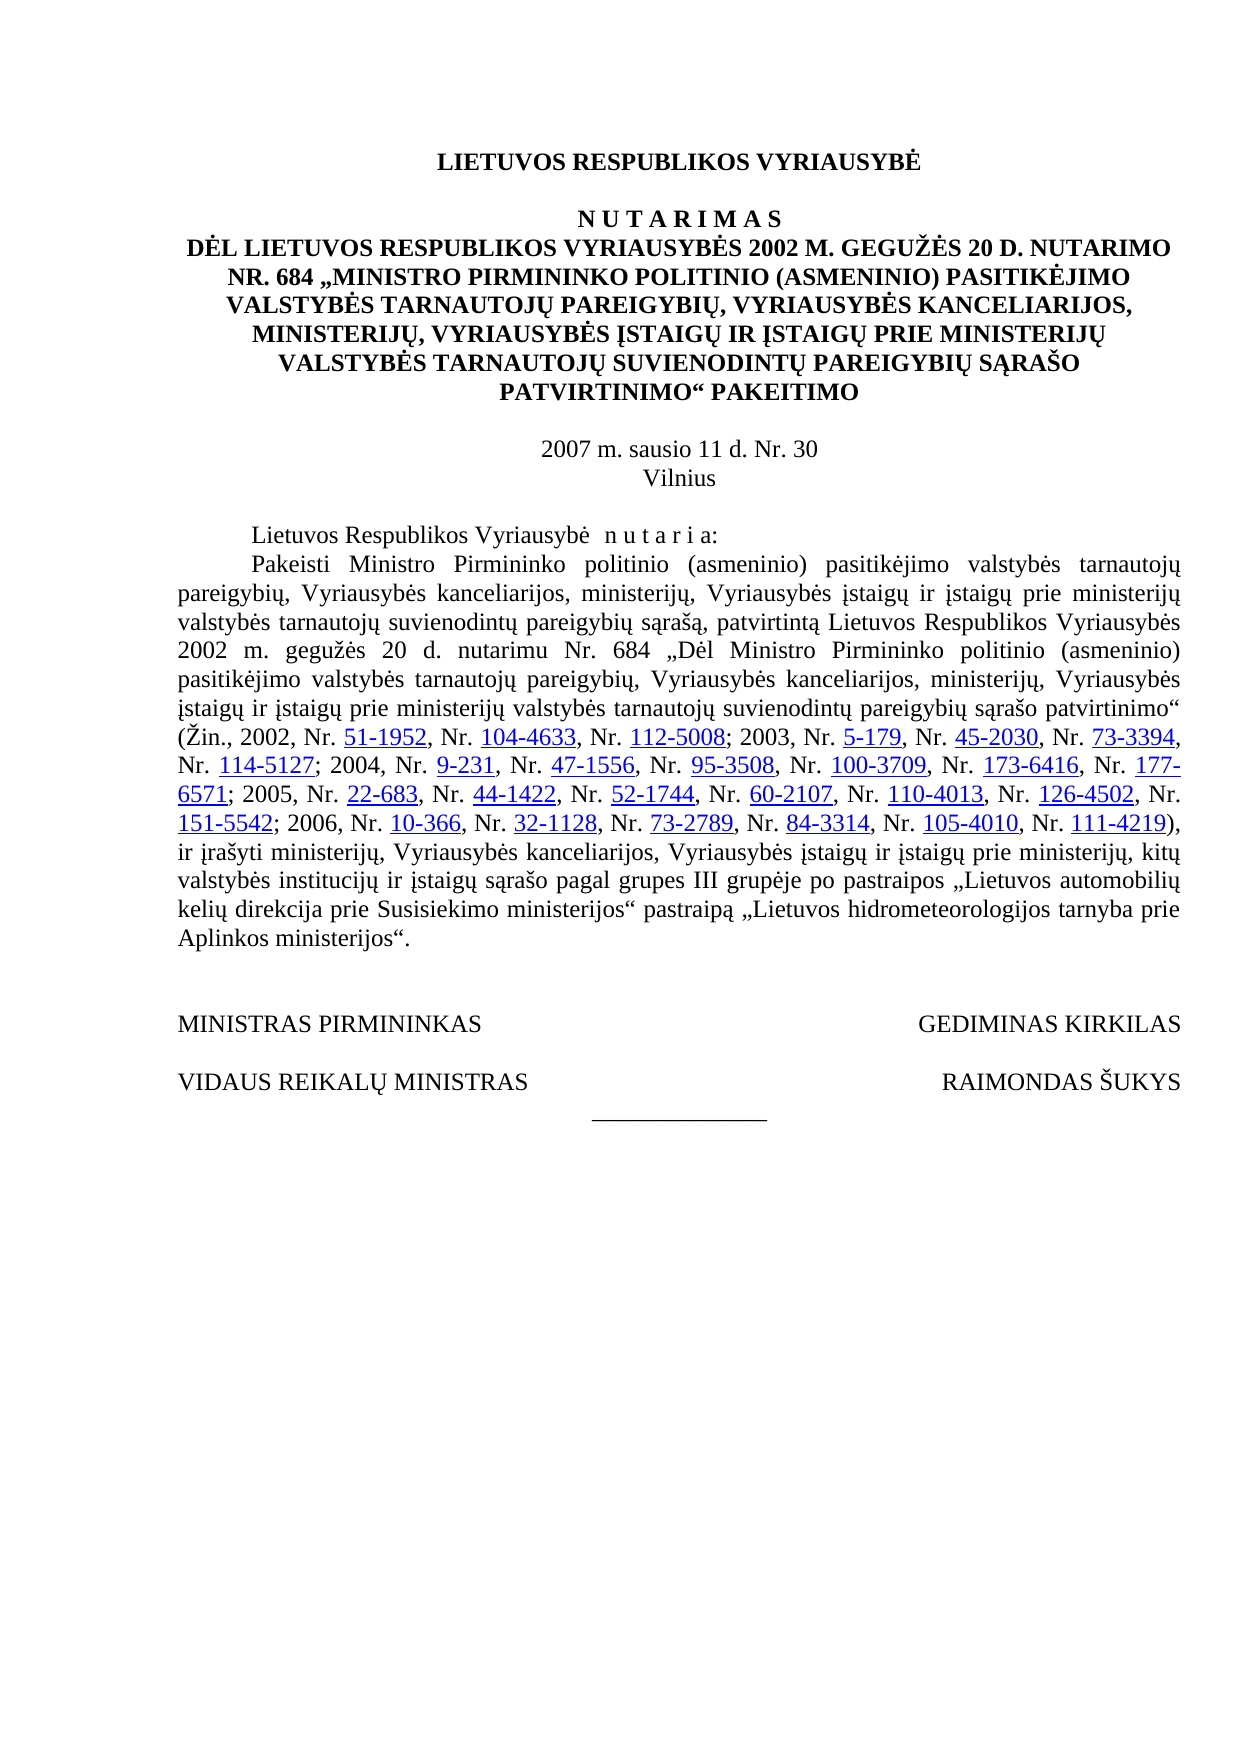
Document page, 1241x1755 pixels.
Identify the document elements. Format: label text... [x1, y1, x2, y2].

text N U T A R I M A S [177, 204, 1181, 233]
text Lietuvos Respublikos Vyriausybė nutaria: [177, 521, 1181, 549]
text 2007 m. sausio 11 d. Nr. 30 [177, 434, 1181, 463]
text LIETUVOS RESPUBLIKOS VYRIAUSYBĖ [177, 147, 1181, 176]
text Pakeisti Ministro Pirmininko politinio (asmeninio) pasitikėjimo valstybės tarnautojų pareigybių, Vyriausybės kanceliarijos, ministerijų, Vyriausybės įstaigų ir įstaigų prie ministerijų valstybės tarnautojų suvienodintų pareigybių sąrašą, patvirtintą Lietuvos Respublikos Vyriausybės 2002 m. gegužės 20 d. nutarimu Nr. 684 „Dėl Ministro Pirmininko politinio (asmeninio) pasitikėjimo valstybės tarnautojų pareigybių, Vyriausybės kanceliarijos, ministerijų, Vyriausybės įstaigų ir įstaigų prie ministerijų valstybės tarnautojų suvienodintų pareigybių sąrašo patvirtinimo“ (Žin., 2002, Nr. 51-1952, Nr. 104-4633, Nr. 112-5008; 2003, Nr. 5-179, Nr. 45-2030, Nr. 73-3394, Nr. 114-5127; 2004, Nr. 9-231, Nr. 47-1556, Nr. 95-3508, Nr. 100-3709, Nr. 173-6416, Nr. 177-6571; 2005, Nr. 22-683, Nr. 44-1422, Nr. 52-1744, Nr. 60-2107, Nr. 110-4013, Nr. 126-4502, Nr. 151-5542; 2006, Nr. 10-366, Nr. 32-1128, Nr. 73-2789, Nr. 84-3314, Nr. 105-4010, Nr. 111-4219), ir įrašyti ministerijų, Vyriausybės kanceliarijos, Vyriausybės įstaigų ir įstaigų prie ministerijų, kitų valstybės institucijų ir įstaigų sąrašo pagal grupes III grupėje po pastraipos „Lietuvos automobilių kelių direkcija prie Susisiekimo ministerijos“ pastraipą „Lietuvos hidrometeorologijos tarnyba prie Aplinkos ministerijos“. [177, 549, 1181, 952]
text DĖL LIETUVOS RESPUBLIKOS VYRIAUSYBĖS 2002 M. GEGUŽĖS 20 D. NUTARIMO NR. 684 „MINISTRO PIRMININKO POLITINIO (ASMENINIO) PASITIKĖJIMO VALSTYBĖS TARNAUTOJŲ PAREIGYBIŲ, VYRIAUSYBĖS KANCELIARIJOS, MINISTERIJŲ, VYRIAUSYBĖS ĮSTAIGŲ IR ĮSTAIGŲ PRIE MINISTERIJŲ VALSTYBĖS TARNAUTOJŲ SUVIENODINTŲ PAREIGYBIŲ SĄRAŠO PATVIRTINIMO“ PAKEITIMO [177, 233, 1181, 406]
text Vidaus reikalų ministras Raimondas Šukys [177, 1067, 1181, 1096]
text ______________ [177, 1096, 1181, 1124]
text Ministras Pirmininkas Gediminas Kirkilas [177, 1009, 1181, 1038]
text Vilnius [177, 463, 1181, 492]
